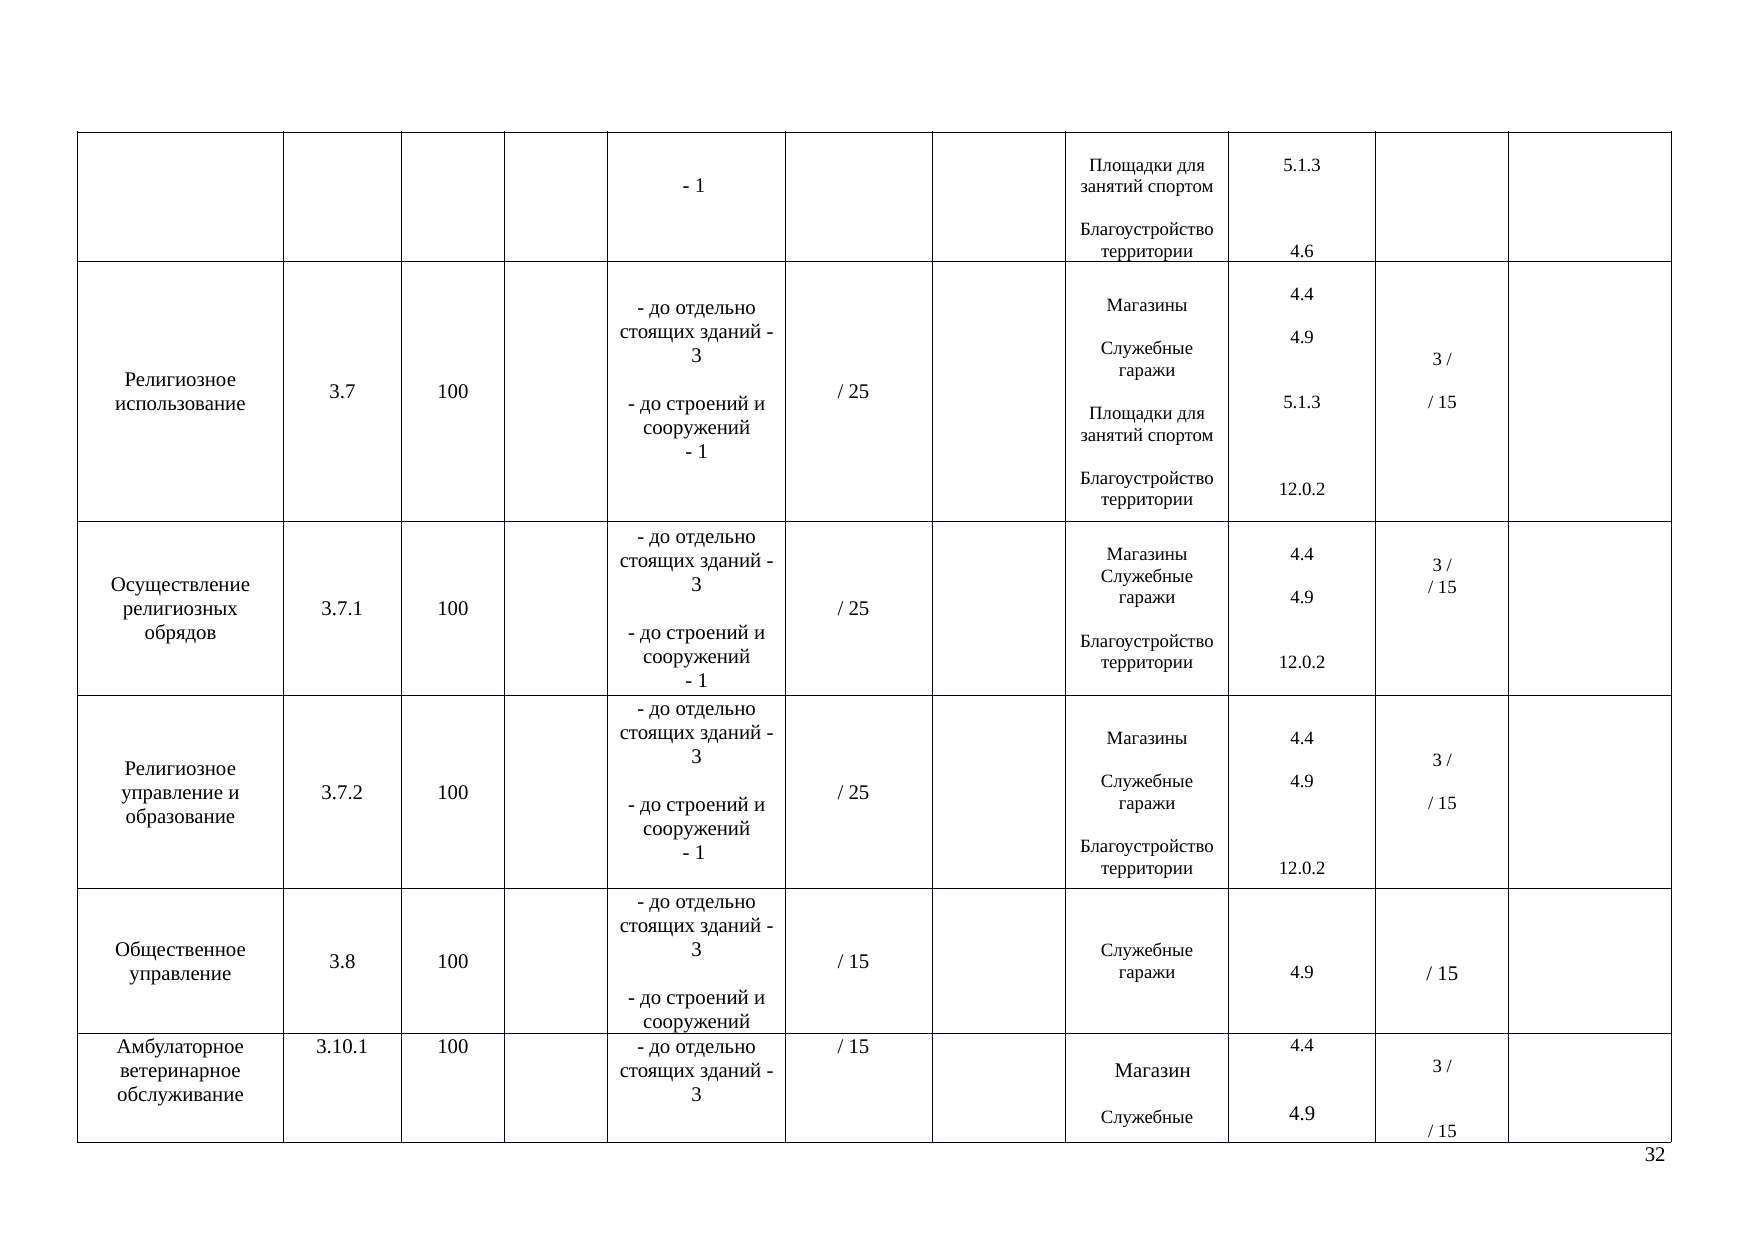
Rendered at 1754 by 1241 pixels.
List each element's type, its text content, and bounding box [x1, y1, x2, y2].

table_cell / 15 [786, 889, 932, 1033]
table_cell 3 / / 15 [1376, 696, 1508, 888]
table_cell Осуществление религиозных обрядов [78, 522, 283, 695]
table_cell 3 / / 15 [1376, 522, 1508, 695]
table_cell 100 [402, 262, 504, 521]
table_cell 3 / / 15 [1376, 262, 1508, 521]
table_cell 3.8 [284, 889, 401, 1033]
table_cell [933, 889, 1065, 1033]
table_cell [284, 133, 401, 261]
table_cell - до отдельно стоящих зданий - 3 - до строений и сооружений - 1 [608, 696, 785, 888]
table_cell - до отдельно стоящих зданий - 3 - до строений и сооружений - 1 [608, 262, 785, 521]
table_cell 4.4 4.9 [1229, 1034, 1375, 1141]
table_cell [1509, 889, 1671, 1033]
table_cell Общественное управление [78, 889, 283, 1033]
table_cell 3.7.2 [284, 696, 401, 888]
table_cell Магазины Служебные гаражи Площадки для занятий спортом Благоустройство территории [1066, 262, 1228, 521]
table_cell 4.9 [1229, 889, 1375, 1033]
table_cell [1509, 133, 1671, 261]
table_cell [505, 262, 607, 521]
table_cell [505, 133, 607, 261]
table_cell [1376, 133, 1508, 261]
table_cell [1509, 1034, 1671, 1141]
table_cell / 15 [786, 1034, 932, 1141]
table_cell 4.4 4.9 12.0.2 [1229, 522, 1375, 695]
table_cell 4.4 4.9 5.1.3 12.0.2 [1229, 262, 1375, 521]
table_cell 5.1.3 4.6 [1229, 133, 1375, 261]
table_cell [505, 696, 607, 888]
table_cell [786, 133, 932, 261]
table_cell Амбулаторное ветеринарное обслуживание [78, 1034, 283, 1141]
table_cell Магазины Служебные гаражи Благоустройство территории [1066, 522, 1228, 695]
table_cell - до отдельно стоящих зданий - 3 - до строений и сооружений [608, 889, 785, 1033]
table_cell - до отдельно стоящих зданий - 3 - до строений и сооружений - 1 [608, 522, 785, 695]
table_cell - до отдельно стоящих зданий - 3 [608, 1034, 785, 1141]
table_cell 3 / / 15 [1376, 1034, 1508, 1141]
table_cell 100 [402, 522, 504, 695]
table_cell Площадки для занятий спортом Благоустройство территории [1066, 133, 1228, 261]
table_cell - 1 [608, 133, 785, 261]
table_cell / 15 [1376, 889, 1508, 1033]
table_cell [1509, 696, 1671, 888]
table_cell [933, 133, 1065, 261]
table_cell 3.7.1 [284, 522, 401, 695]
table_cell / 25 [786, 696, 932, 888]
table_cell [78, 133, 283, 261]
table_cell 3.7 [284, 262, 401, 521]
table_cell [933, 522, 1065, 695]
table_cell Религиозное управление и образование [78, 696, 283, 888]
table_cell [933, 696, 1065, 888]
table_cell [1509, 262, 1671, 521]
table_cell Магазины Служебные гаражи Благоустройство территории [1066, 696, 1228, 888]
table_cell [933, 262, 1065, 521]
table_cell [402, 133, 504, 261]
table_cell 100 [402, 1034, 504, 1141]
table_cell [505, 889, 607, 1033]
table_cell Магазин Служебные [1066, 1034, 1228, 1141]
table_cell [505, 522, 607, 695]
table_cell 4.4 4.9 12.0.2 [1229, 696, 1375, 888]
table_cell Религиозное использование [78, 262, 283, 521]
table_cell [505, 1034, 607, 1141]
table_cell 3.10.1 [284, 1034, 401, 1141]
table_cell / 25 [786, 522, 932, 695]
table_cell [933, 1034, 1065, 1141]
table_cell Служебные гаражи [1066, 889, 1228, 1033]
table_cell 100 [402, 696, 504, 888]
table_cell 100 [402, 889, 504, 1033]
table_cell [1509, 522, 1671, 695]
table_cell / 25 [786, 262, 932, 521]
